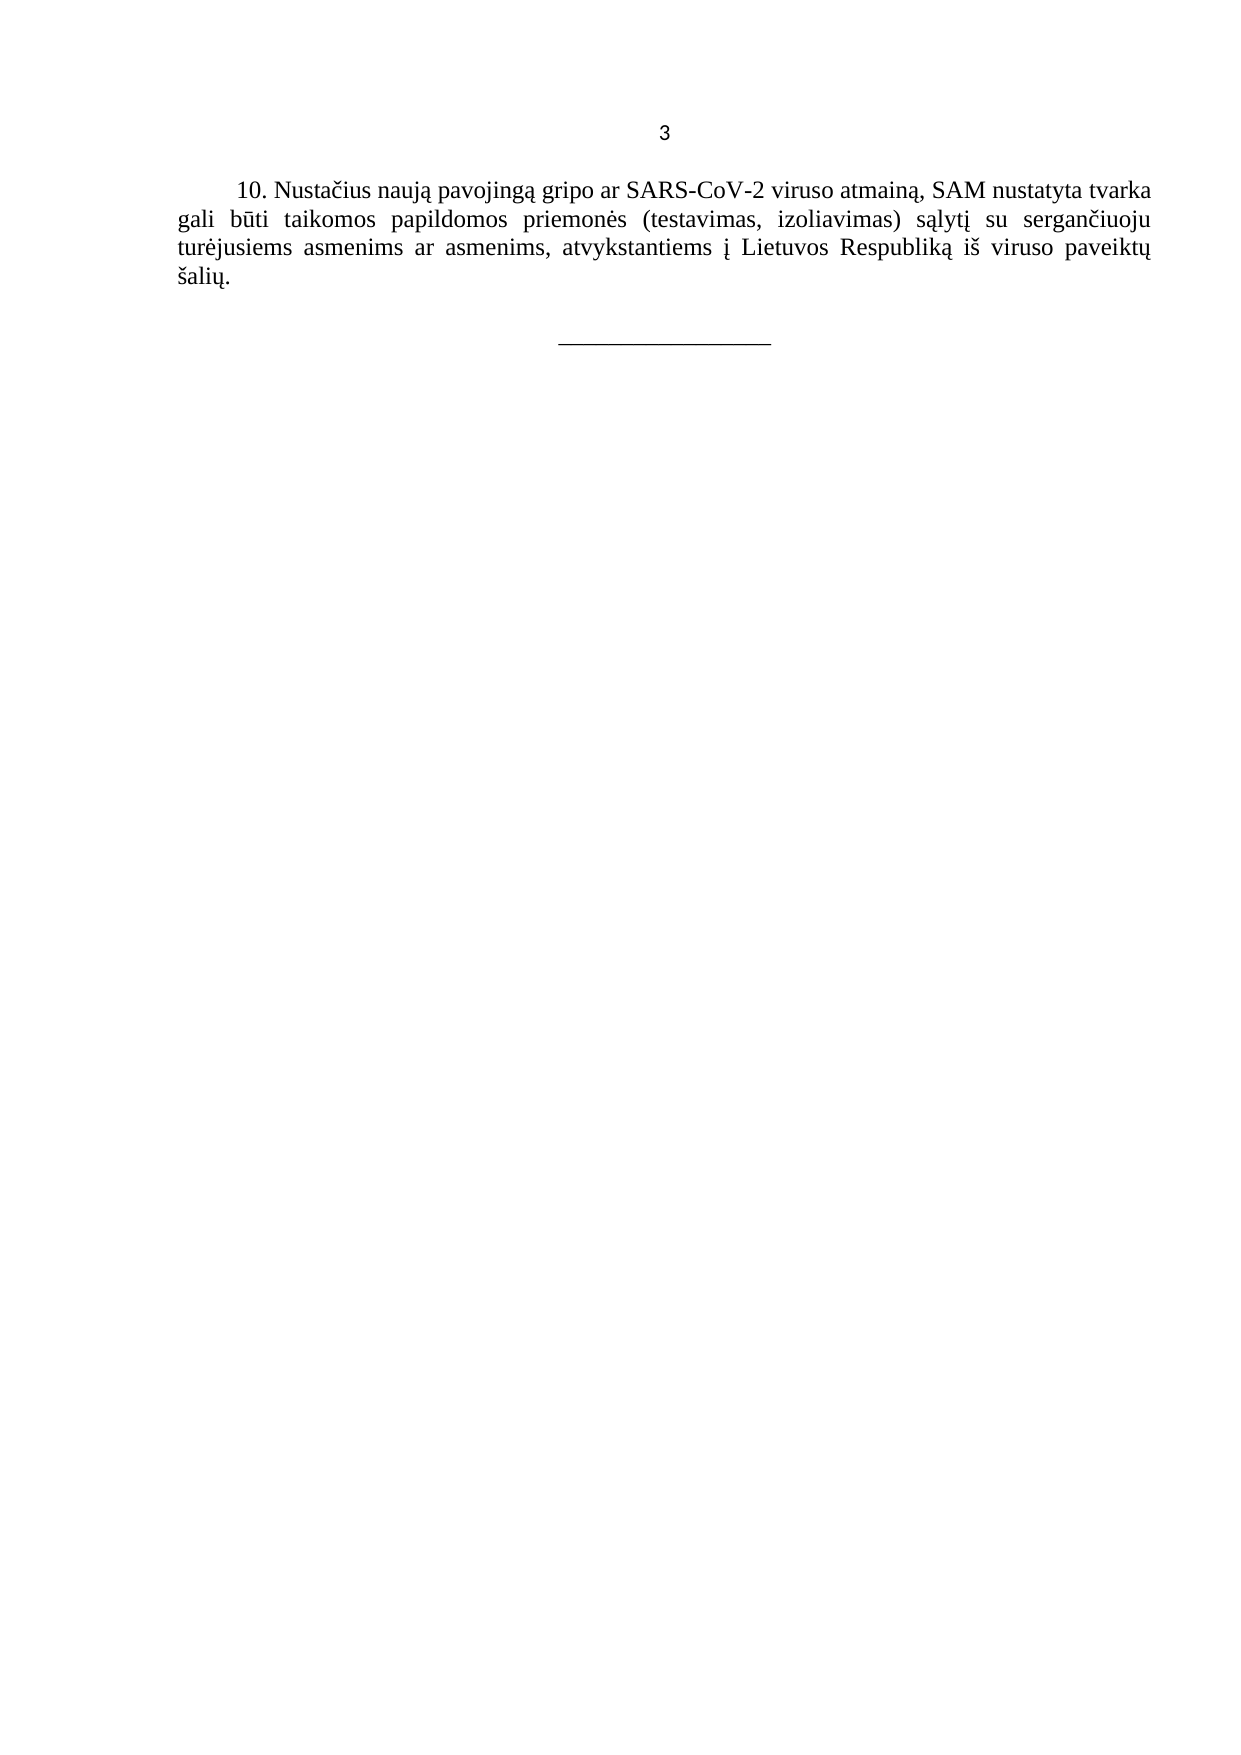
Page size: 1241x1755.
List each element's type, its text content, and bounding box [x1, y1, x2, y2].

text 10. Nustačius naują pavojingą gripo ar SARS-CoV-2 viruso atmainą, SAM nustatyta tvarka gali būti taikomos papildomos priemonės (testavimas, izoliavimas) sąlytį su sergančiuoju turėjusiems asmenims ar asmenims, atvykstantiems į Lietuvos Respubliką iš viruso paveiktų šalių. [177, 175, 1152, 290]
text _________________ [177, 319, 1152, 347]
